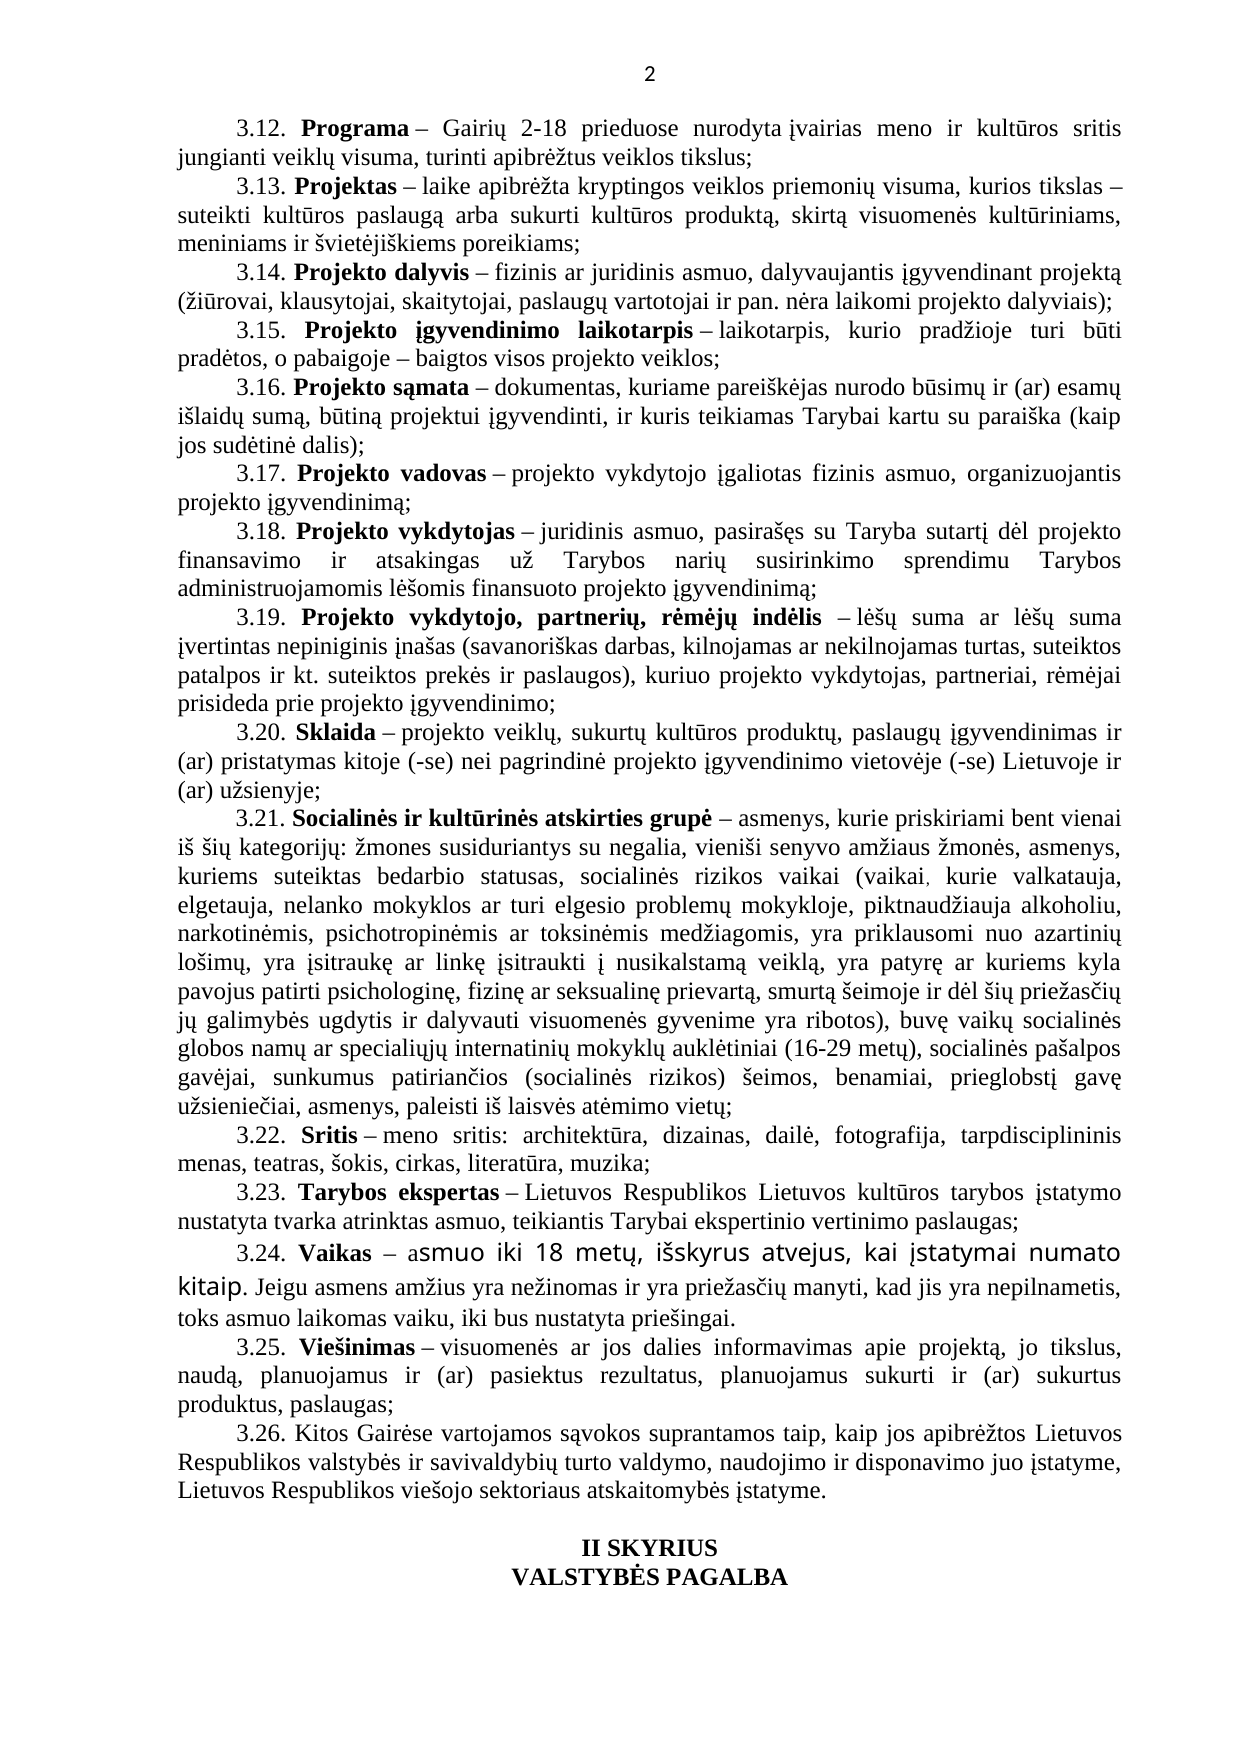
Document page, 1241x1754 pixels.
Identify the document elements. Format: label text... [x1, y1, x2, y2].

text 3.25. Viešinimas – visuomenės ar jos dalies informavimas apie projektą, jo tikslus, naudą, planuojamus ir (ar) pasiektus rezultatus, planuojamus sukurti ir (ar) sukurtus produktus, paslaugas; [177, 1332, 1122, 1418]
text 3.13. Projektas – laike apibrėžta kryptingos veiklos priemonių visuma, kurios tikslas – suteikti kultūros paslaugą arba sukurti kultūros produktą, skirtą visuomenės kultūriniams, meniniams ir švietėjiškiems poreikiams; [177, 171, 1122, 257]
text II SKYRIUS [177, 1533, 1122, 1562]
text VALSTYBĖS PAGALBA [177, 1562, 1122, 1590]
text 3.17. Projekto vadovas – projekto vykdytojo įgaliotas fizinis asmuo, organizuojantis projekto įgyvendinimą; [177, 458, 1122, 516]
text 3.26. Kitos Gairėse vartojamos sąvokos suprantamos taip, kaip jos apibrėžtos Lietuvos Respublikos valstybės ir savivaldybių turto valdymo, naudojimo ir disponavimo juo įstatyme, Lietuvos Respublikos viešojo sektoriaus atskaitomybės įstatyme. [177, 1418, 1122, 1504]
text 3.15. Projekto įgyvendinimo laikotarpis – laikotarpis, kurio pradžioje turi būti pradėtos, o pabaigoje – baigtos visos projekto veiklos; [177, 315, 1122, 372]
text 3.12. Programa – Gairių 2-18 prieduose nurodyta įvairias meno ir kultūros sritis jungianti veiklų visuma, turinti apibrėžtus veiklos tikslus; [177, 113, 1122, 171]
text 3.22. Sritis – meno sritis: architektūra, dizainas, dailė, fotografija, tarpdisciplininis menas, teatras, šokis, cirkas, literatūra, muzika; [177, 1120, 1122, 1177]
text 3.14. Projekto dalyvis – fizinis ar juridinis asmuo, dalyvaujantis įgyvendinant projektą (žiūrovai, klausytojai, skaitytojai, paslaugų vartotojai ir pan. nėra laikomi projekto dalyviais); [177, 257, 1122, 315]
text 3.21. Socialinės ir kultūrinės atskirties grupė – asmenys, kurie priskiriami bent vienai iš šių kategorijų: žmones susiduriantys su negalia, vieniši senyvo amžiaus žmonės, asmenys, kuriems suteiktas bedarbio statusas, socialinės rizikos vaikai (vaikai, kurie valkatauja, elgetauja, nelanko mokyklos ar turi elgesio problemų mokykloje, piktnaudžiauja alkoholiu, narkotinėmis, psichotropinėmis ar toksinėmis medžiagomis, yra priklausomi nuo azartinių lošimų, yra įsitraukę ar linkę įsitraukti į nusikalstamą veiklą, yra patyrę ar kuriems kyla pavojus patirti psichologinę, fizinę ar seksualinę prievartą, smurtą šeimoje ir dėl šių priežasčių jų galimybės ugdytis ir dalyvauti visuomenės gyvenime yra ribotos), buvę vaikų socialinės globos namų ar specialiųjų internatinių mokyklų auklėtiniai (16-29 metų), socialinės pašalpos gavėjai, sunkumus patiriančios (socialinės rizikos) šeimos, benamiai, prieglobstį gavę užsieniečiai, asmenys, paleisti iš laisvės atėmimo vietų; [177, 803, 1122, 1120]
text 3.20. Sklaida – projekto veiklų, sukurtų kultūros produktų, paslaugų įgyvendinimas ir (ar) pristatymas kitoje (-se) nei pagrindinė projekto įgyvendinimo vietovėje (-se) Lietuvoje ir (ar) užsienyje; [177, 717, 1122, 803]
text 3.19. Projekto vykdytojo, partnerių, rėmėjų indėlis – lėšų suma ar lėšų suma įvertintas nepiniginis įnašas (savanoriškas darbas, kilnojamas ar nekilnojamas turtas, suteiktos patalpos ir kt. suteiktos prekės ir paslaugos), kuriuo projekto vykdytojas, partneriai, rėmėjai prisideda prie projekto įgyvendinimo; [177, 602, 1122, 717]
text 3.18. Projekto vykdytojas – juridinis asmuo, pasirašęs su Taryba sutartį dėl projekto finansavimo ir atsakingas už Tarybos narių susirinkimo sprendimu Tarybos administruojamomis lėšomis finansuoto projekto įgyvendinimą; [177, 516, 1122, 602]
text 3.23. Tarybos ekspertas – Lietuvos Respublikos Lietuvos kultūros tarybos įstatymo nustatyta tvarka atrinktas asmuo, teikiantis Tarybai ekspertinio vertinimo paslaugas; [177, 1177, 1122, 1235]
text 3.24. Vaikas – asmuo iki 18 metų, išskyrus atvejus, kai įstatymai numato kitaip. Jeigu asmens amžius yra nežinomas ir yra priežasčių manyti, kad jis yra nepilnametis, toks asmuo laikomas vaiku, iki bus nustatyta priešingai. [177, 1235, 1122, 1332]
text 3.16. Projekto sąmata – dokumentas, kuriame pareiškėjas nurodo būsimų ir (ar) esamų išlaidų sumą, būtiną projektui įgyvendinti, ir kuris teikiamas Tarybai kartu su paraiška (kaip jos sudėtinė dalis); [177, 372, 1122, 458]
